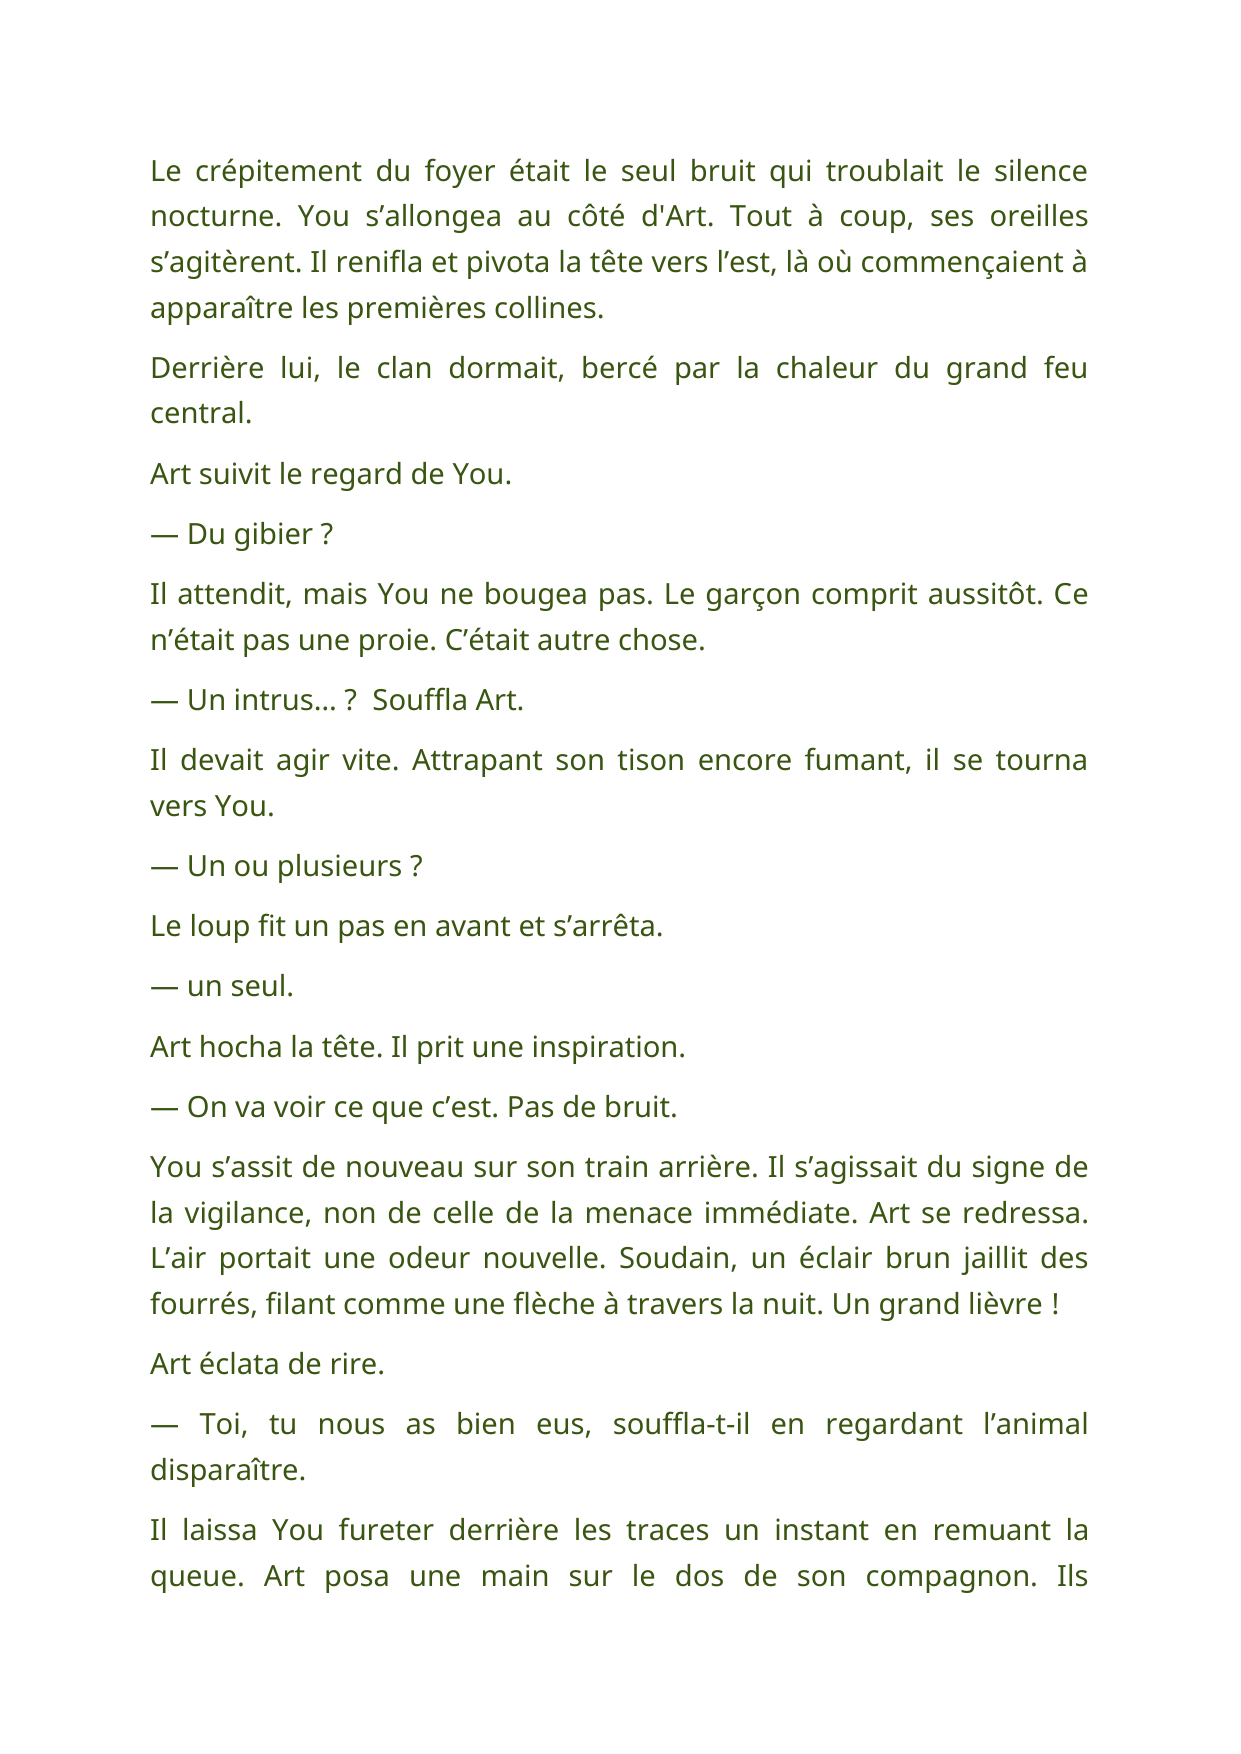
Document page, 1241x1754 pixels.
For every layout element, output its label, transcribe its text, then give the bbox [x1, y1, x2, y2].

text — Du gibier ? [150, 513, 1090, 553]
text Art éclata de rire. [150, 1343, 1090, 1383]
text — On va voir ce que c’est. Pas de bruit. [150, 1086, 1090, 1126]
text Le crépitement du foyer était le seul bruit qui troublait le silence nocturne. You s’allongea au côté d'Art. Tout à coup, ses oreilles s’agitèrent. Il renifla et pivota la tête vers l’est, là où commençaient à apparaître les premières collines. [150, 150, 1090, 327]
text — Un intrus… ? Souffla Art. [150, 679, 1090, 719]
text — Toi, tu nous as bien eus, souffla-t-il en regardant l’animal disparaître. [150, 1403, 1090, 1489]
text Art suivit le regard de You. [150, 453, 1090, 493]
text Le loup fit un pas en avant et s’arrêta. [150, 905, 1090, 945]
text Art hocha la tête. Il prit une inspiration. [150, 1026, 1090, 1066]
text Il laissa You fureter derrière les traces un instant en remuant la queue. Art posa une main sur le dos de son compagnon. Ils [150, 1509, 1090, 1595]
text — Un ou plusieurs ? [150, 845, 1090, 885]
text You s’assit de nouveau sur son train arrière. Il s’agissait du signe de la vigilance, non de celle de la menace immédiate. Art se redressa. L’air portait une odeur nouvelle. Soudain, un éclair brun jaillit des fourrés, filant comme une flèche à travers la nuit. Un grand lièvre ! [150, 1146, 1090, 1323]
text Derrière lui, le clan dormait, bercé par la chaleur du grand feu central. [150, 347, 1090, 432]
text Il attendit, mais You ne bougea pas. Le garçon comprit aussitôt. Ce n’était pas une proie. C’était autre chose. [150, 573, 1090, 659]
text — un seul. [150, 966, 1090, 1005]
text Il devait agir vite. Attrapant son tison encore fumant, il se tourna vers You. [150, 739, 1090, 825]
